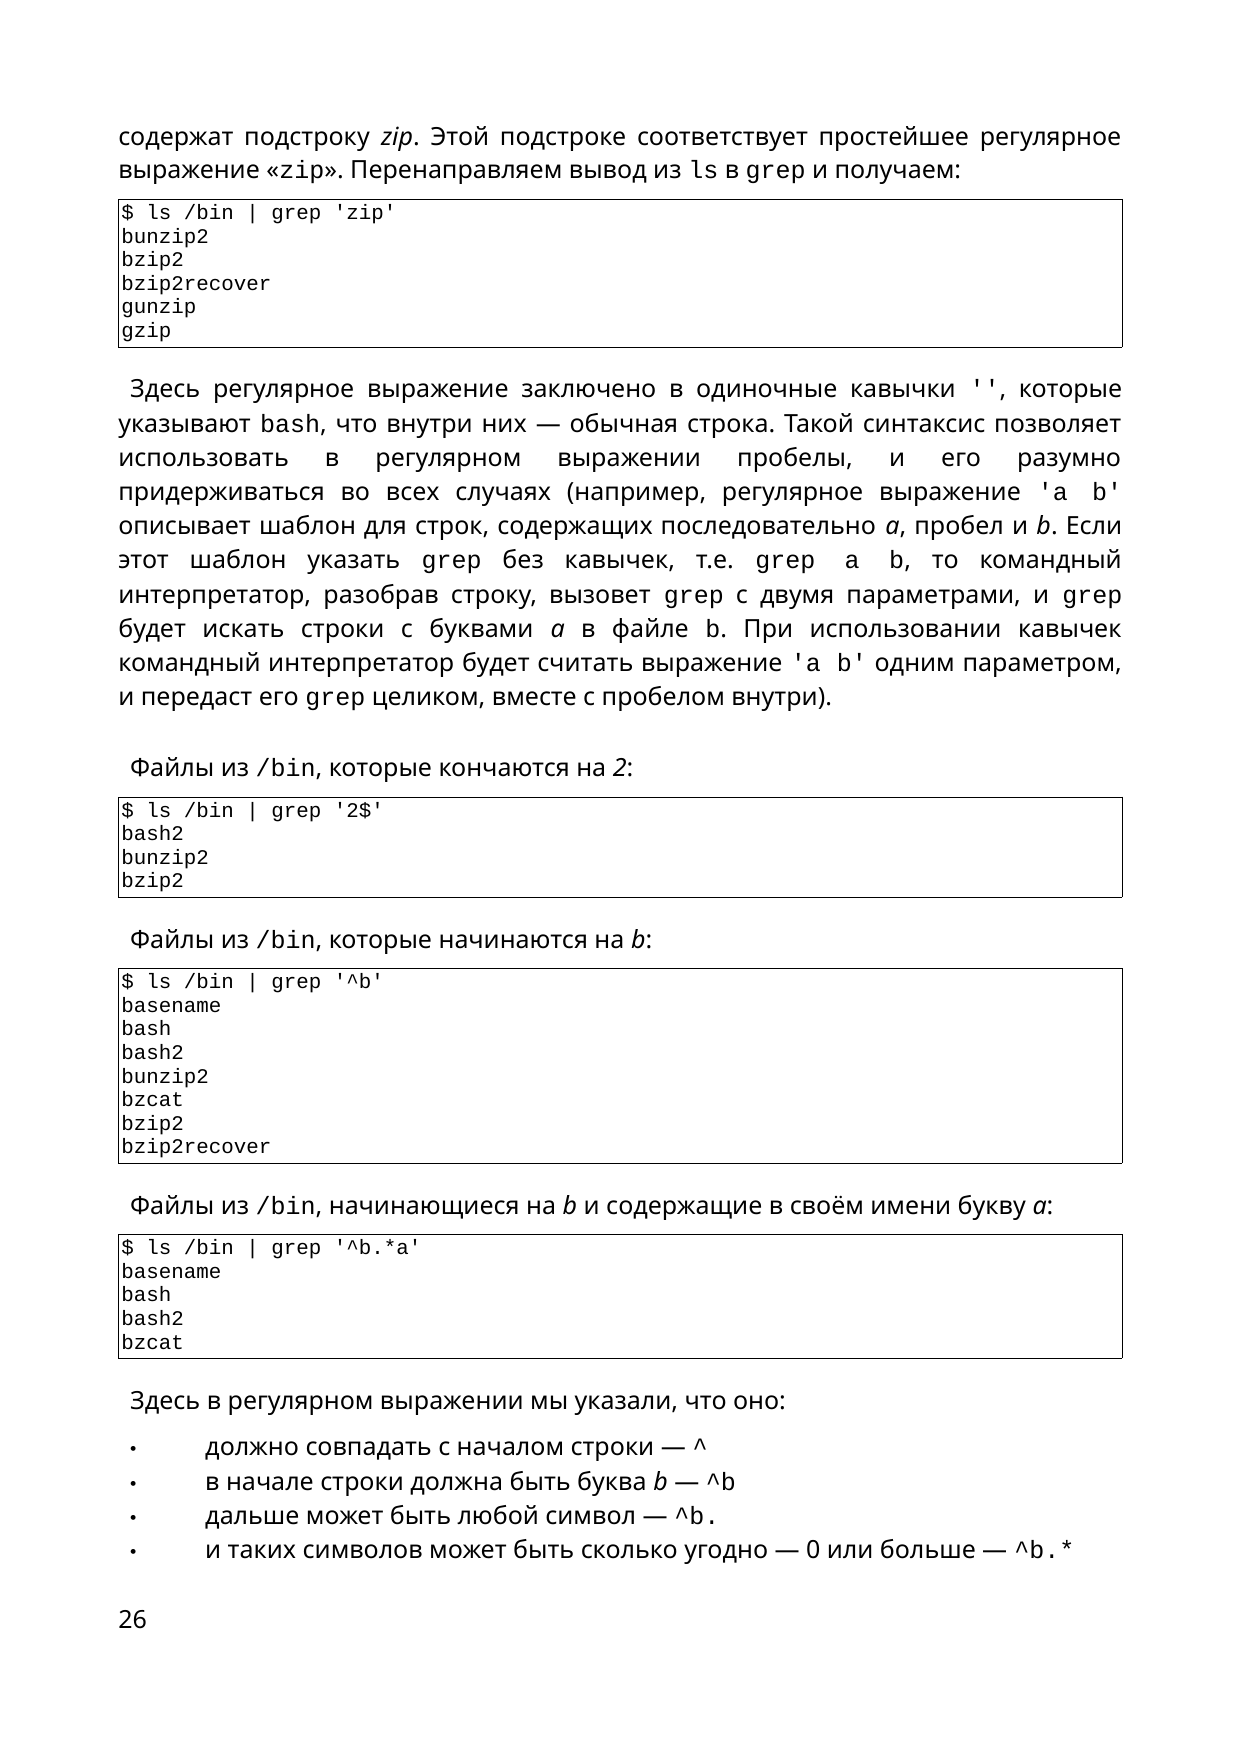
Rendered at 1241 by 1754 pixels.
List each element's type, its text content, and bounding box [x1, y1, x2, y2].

text bzcat [119, 1086, 1122, 1110]
text bzip2 [119, 1110, 1122, 1133]
text Здесь в регулярном выражении мы указали, что оно: [118, 1382, 1122, 1417]
text Файлы из /bin, которые начинаются на b: [118, 921, 1122, 956]
text basename [119, 1258, 1122, 1281]
text bunzip2 [119, 844, 1122, 867]
text Файлы из /bin, начинающиеся на b и содержащие в своём имени букву a: [118, 1187, 1122, 1222]
text $ ls /bin | grep 'zip' [119, 200, 1122, 223]
text bzip2recover [119, 270, 1122, 293]
text gunzip [119, 293, 1122, 317]
text bzip2 [119, 867, 1122, 897]
text bzip2recover [119, 1133, 1122, 1163]
text bzip2 [119, 246, 1122, 270]
text gzip [119, 317, 1122, 347]
list и таких символов может быть сколько угодно — 0 или больше — ^b.* [118, 1532, 1122, 1566]
text bzcat [119, 1329, 1122, 1358]
text $ ls /bin | grep '2$' [119, 798, 1122, 820]
text содержат подстроку zip. Этой подстроке соответствует простейшее регулярное выражение «zip». Перенаправляем вывод из ls в grep и получаем: [118, 118, 1122, 186]
text bash2 [119, 1039, 1122, 1063]
text bash2 [119, 820, 1122, 844]
list дальше может быть любой символ — ^b. [118, 1497, 1122, 1532]
list в начале строки должна быть буква b — ^b [118, 1463, 1122, 1497]
text bash [119, 1015, 1122, 1039]
text Здесь регулярное выражение заключено в одиночные кавычки '', которые указывают bash, что внутри них — обычная строка. Такой синтаксис позволяет использовать в регулярном выражении пробелы, и его разумно придерживаться во всех случаях (например, регулярное выражение 'a b' описывает шаблон для строк, содержащих последовательно a, пробел и b. Если этот шаблон указать grep без кавычек, т.е. grep a b, то командный интерпретатор, разобрав строку, вызовет grep с двумя параметрами, и grep будет искать строки с буквами а в файле b. При использовании кавычек командный интерпретатор будет считать выражение 'a b' одним параметром, и передаст его grep целиком, вместе с пробелом внутри). [118, 371, 1122, 713]
text $ ls /bin | grep '^b' [119, 969, 1122, 992]
text bash2 [119, 1305, 1122, 1329]
text basename [119, 992, 1122, 1015]
text bash [119, 1281, 1122, 1305]
text Файлы из /bin, которые кончаются на 2: [118, 750, 1122, 784]
list должно совпадать с началом строки — ^ [118, 1429, 1122, 1463]
text bunzip2 [119, 1063, 1122, 1086]
text bunzip2 [119, 223, 1122, 246]
text $ ls /bin | grep '^b.*a' [119, 1235, 1122, 1258]
